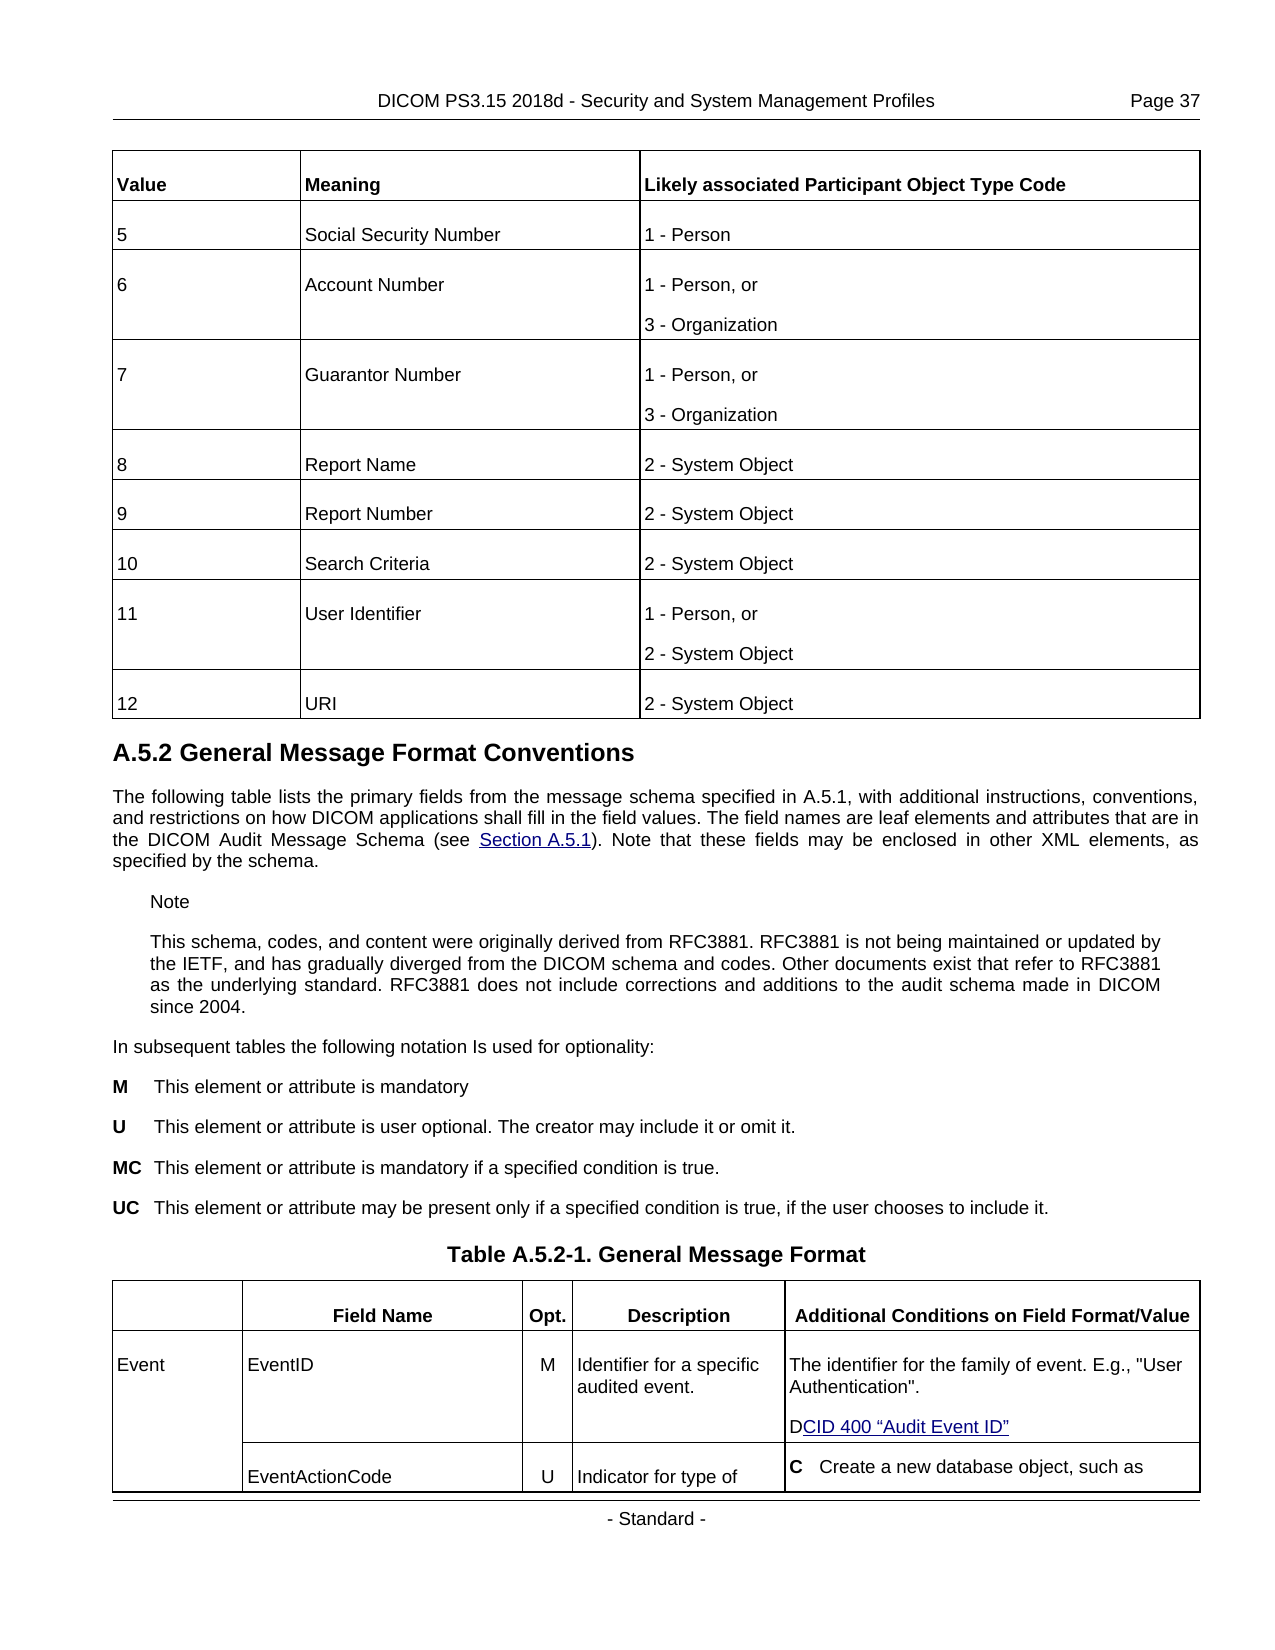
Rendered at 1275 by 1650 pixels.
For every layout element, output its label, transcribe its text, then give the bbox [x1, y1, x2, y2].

table_cell Guarantor Number [301, 340, 639, 429]
table_cell M [523, 1331, 572, 1442]
table_header Additional Conditions on Field Format/Value [786, 1281, 1199, 1330]
table_cell 10 [113, 530, 300, 578]
text Note [150, 890, 1162, 912]
table_cell 1 - Person [641, 201, 1199, 249]
text This schema, codes, and content were originally derived from RFC3881. RFC3881 is not being maintained or updated by the IETF, and has gradually diverged from the DICOM schema and codes. Other documents exist that refer to RFC3881 as the underlying standard. RFC3881 does not include corrections and additions to the audit schema made in DICOM since 2004. [150, 931, 1162, 1017]
table_cell Account Number [301, 250, 639, 339]
table_cell C Create a new database object, such as [786, 1443, 1199, 1491]
table_cell 2 - System Object [641, 530, 1199, 578]
table_cell Social Security Number [301, 201, 639, 249]
table_cell 1 - Person, or 3 - Organization [641, 250, 1199, 339]
table_cell 8 [113, 430, 300, 479]
table_header Meaning [301, 151, 639, 200]
table_cell EventActionCode [243, 1443, 522, 1491]
table_header Likely associated Participant Object Type Code [641, 151, 1199, 200]
table_cell Report Name [301, 430, 639, 479]
table_cell 12 [113, 670, 300, 718]
table_cell Identifier for a specific audited event. [573, 1331, 784, 1442]
text U This element or attribute is user optional. The creator may include it or omit it. [112, 1116, 1200, 1138]
table_cell 2 - System Object [641, 430, 1199, 479]
table_cell Indicator for type of [573, 1443, 784, 1491]
table_cell Report Number [301, 480, 639, 529]
table_cell Event [113, 1331, 242, 1491]
table_cell The identifier for the family of event. E.g., "User Authentication". DCID 400 “Audit Event ID” [786, 1331, 1199, 1442]
text MC This element or attribute is mandatory if a specified condition is true. [112, 1157, 1200, 1178]
table_cell URI [301, 670, 639, 718]
table_cell 5 [113, 201, 300, 249]
table_cell 2 - System Object [641, 480, 1199, 529]
text The following table lists the primary fields from the message schema specified in A.5.1, with additional instructions, conventions, and restrictions on how DICOM applications shall fill in the field values. The field names are leaf elements and attributes that are in the DICOM Audit Message Schema (see Section A.5.1). Note that these fields may be enclosed in other XML elements, as specified by the schema. [112, 785, 1200, 872]
table_header Field Name [243, 1281, 522, 1330]
table_cell 6 [113, 250, 300, 339]
table_cell 9 [113, 480, 300, 529]
table_header [113, 1281, 242, 1330]
table_cell EventID [243, 1331, 522, 1442]
table_cell Search Criteria [301, 530, 639, 578]
table_cell 7 [113, 340, 300, 429]
table_cell 1 - Person, or 2 - System Object [641, 580, 1199, 668]
table_cell 2 - System Object [641, 670, 1199, 718]
table_cell User Identifier [301, 580, 639, 668]
text M This element or attribute is mandatory [112, 1076, 1200, 1098]
table_header Value [113, 151, 300, 200]
text In subsequent tables the following notation Is used for optionality: [112, 1036, 1200, 1057]
text Table A.5.2-1. General Message Format [112, 1241, 1200, 1267]
table_header Description [573, 1281, 784, 1330]
table_cell 11 [113, 580, 300, 668]
text A.5.2 General Message Format Conventions [112, 738, 1200, 767]
table_cell 1 - Person, or 3 - Organization [641, 340, 1199, 429]
table_header Opt. [523, 1281, 572, 1330]
table_cell U [523, 1443, 572, 1491]
text UC This element or attribute may be present only if a specified condition is true, if the user chooses to include it. [112, 1197, 1200, 1218]
